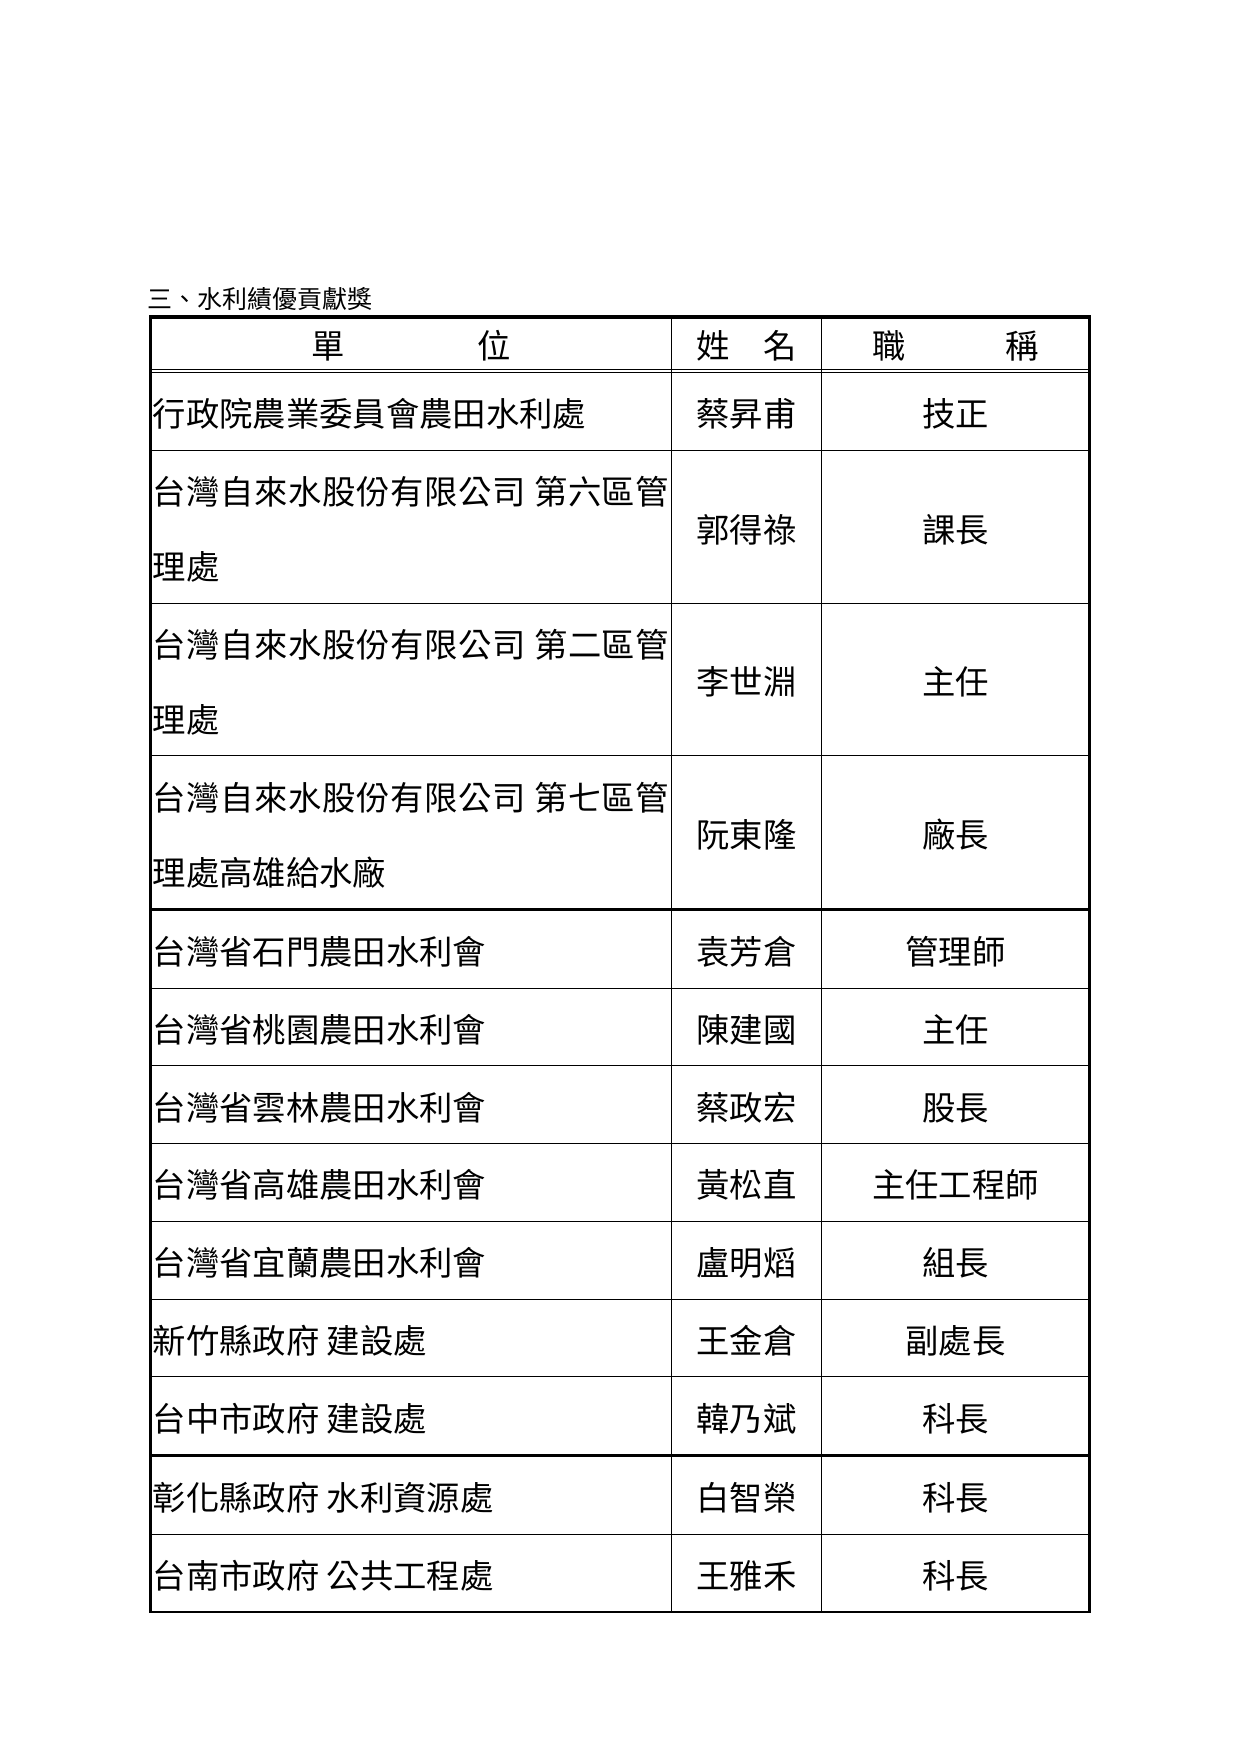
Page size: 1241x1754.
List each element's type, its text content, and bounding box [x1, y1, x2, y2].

table_cell 廠長 [822, 756, 1088, 908]
table_cell 白智榮 [672, 1457, 821, 1534]
table_cell 行政院農業委員會農田水利處 [152, 373, 671, 450]
table_cell 袁芳倉 [672, 911, 821, 988]
table_header 姓 名 [672, 319, 821, 368]
table_header 單 位 [152, 319, 671, 368]
table_cell 彰化縣政府 水利資源處 [152, 1457, 671, 1534]
table_cell 李世淵 [672, 604, 821, 755]
table_cell 陳建國 [672, 989, 821, 1065]
table_cell 阮東隆 [672, 756, 821, 908]
table_cell 台南市政府 公共工程處 [152, 1535, 671, 1611]
table_cell 科長 [822, 1457, 1088, 1534]
table_cell 台灣省雲林農田水利會 [152, 1066, 671, 1143]
table_cell 新竹縣政府 建設處 [152, 1300, 671, 1376]
table_cell 台灣自來水股份有限公司 第七區管理處高雄給水廠 [152, 756, 671, 908]
table_cell 郭得祿 [672, 451, 821, 602]
table_cell 台灣省桃園農田水利會 [152, 989, 671, 1065]
table_cell 組長 [822, 1222, 1088, 1298]
table_cell 台灣省宜蘭農田水利會 [152, 1222, 671, 1298]
table_cell 主任 [822, 604, 1088, 755]
table_cell 台灣自來水股份有限公司 第六區管理處 [152, 451, 671, 602]
table_cell 韓乃斌 [672, 1377, 821, 1454]
table_cell 主任工程師 [822, 1144, 1088, 1221]
table_header 職 稱 [822, 319, 1088, 368]
table_cell 技正 [822, 373, 1088, 450]
text 三、水利績優貢獻獎 [148, 279, 1092, 315]
table_cell 蔡政宏 [672, 1066, 821, 1143]
table_cell 台中市政府 建設處 [152, 1377, 671, 1454]
table_cell 科長 [822, 1535, 1088, 1611]
table_cell 主任 [822, 989, 1088, 1065]
table_cell 蔡昇甫 [672, 373, 821, 450]
table_cell 台灣省高雄農田水利會 [152, 1144, 671, 1221]
table_cell 王金倉 [672, 1300, 821, 1376]
table_cell 課長 [822, 451, 1088, 602]
table_cell 盧明熖 [672, 1222, 821, 1298]
table_cell 王雅禾 [672, 1535, 821, 1611]
table_cell 股長 [822, 1066, 1088, 1143]
table_cell 黃松直 [672, 1144, 821, 1221]
table_cell 管理師 [822, 911, 1088, 988]
table_cell 台灣省石門農田水利會 [152, 911, 671, 988]
table_cell 副處長 [822, 1300, 1088, 1376]
table_cell 科長 [822, 1377, 1088, 1454]
table_cell 台灣自來水股份有限公司 第二區管理處 [152, 604, 671, 755]
